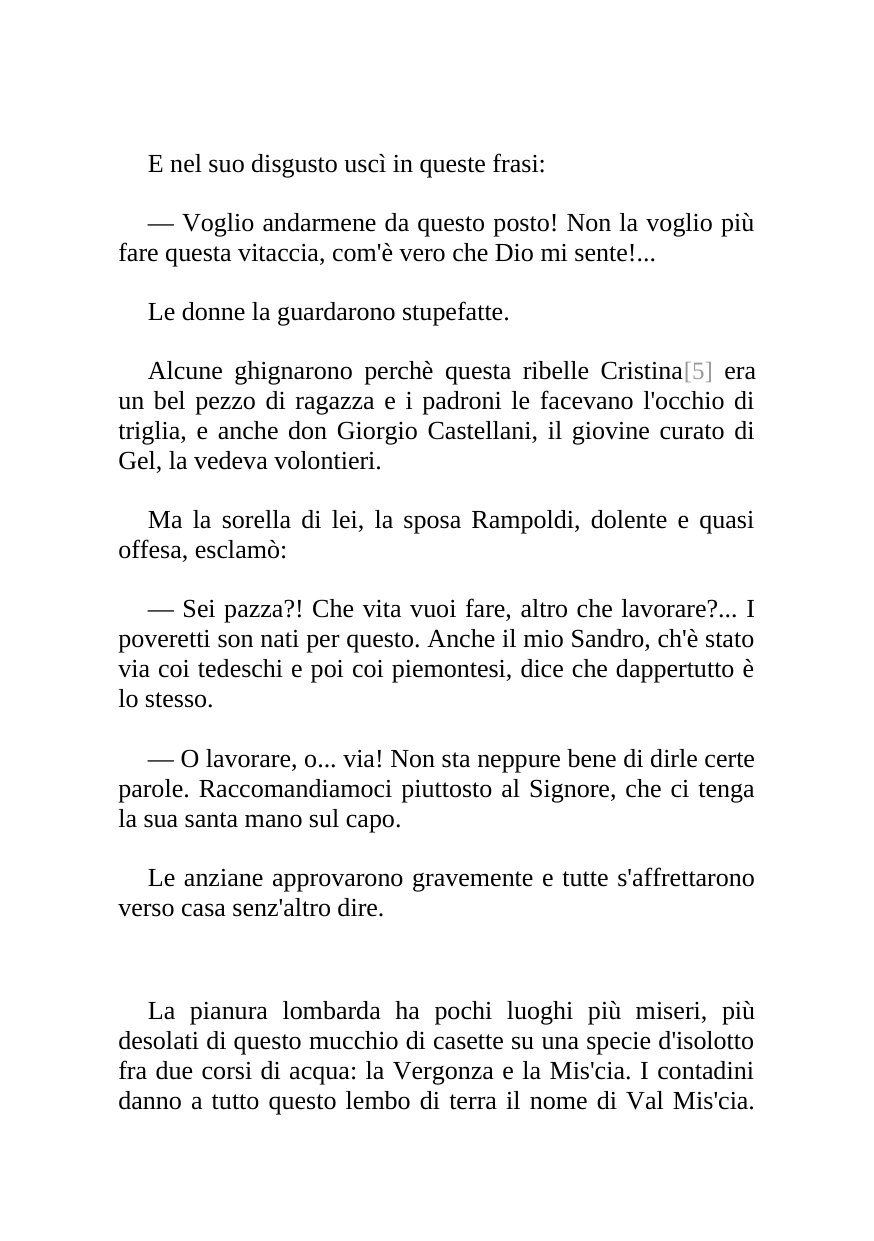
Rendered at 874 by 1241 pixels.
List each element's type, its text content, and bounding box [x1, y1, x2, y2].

text — O lavorare, o... via! Non sta neppure bene di dirle certe parole. Raccomandiamoci piuttosto al Signore, che ci tenga la sua santa mano sul capo. [118, 743, 756, 833]
text — Voglio andarmene da questo posto! Non la voglio più fare questa vitaccia, com'è vero che Dio mi sente!... [118, 207, 756, 267]
text Le donne la guardarono stupefatte. [118, 296, 756, 326]
text — Sei pazza?! Che vita vuoi fare, altro che lavorare?... I poveretti son nati per questo. Anche il mio Sandro, ch'è stato via coi tedeschi e poi coi piemontesi, dice che dappertutto è lo stesso. [118, 593, 756, 713]
text Ma la sorella di lei, la sposa Rampoldi, dolente e quasi offesa, esclamò: [118, 504, 756, 564]
text La pianura lombarda ha pochi luoghi più miseri, più desolati di questo mucchio di casette su una specie d'isolotto fra due corsi di acqua: la Vergonza e la Mis'cia. I contadini danno a tutto questo lembo di terra il nome di Val Mis'cia. [118, 995, 756, 1115]
text Alcune ghignarono perchè questa ribelle Cristina[5] era un bel pezzo di ragazza e i padroni le facevano l'occhio di triglia, e anche don Giorgio Castellani, il giovine curato di Gel, la vedeva volontieri. [118, 355, 756, 475]
text Le anziane approvarono gravemente e tutte s'affrettarono verso casa senz'altro dire. [118, 862, 756, 922]
text E nel suo disgusto uscì in queste frasi: [118, 148, 756, 178]
